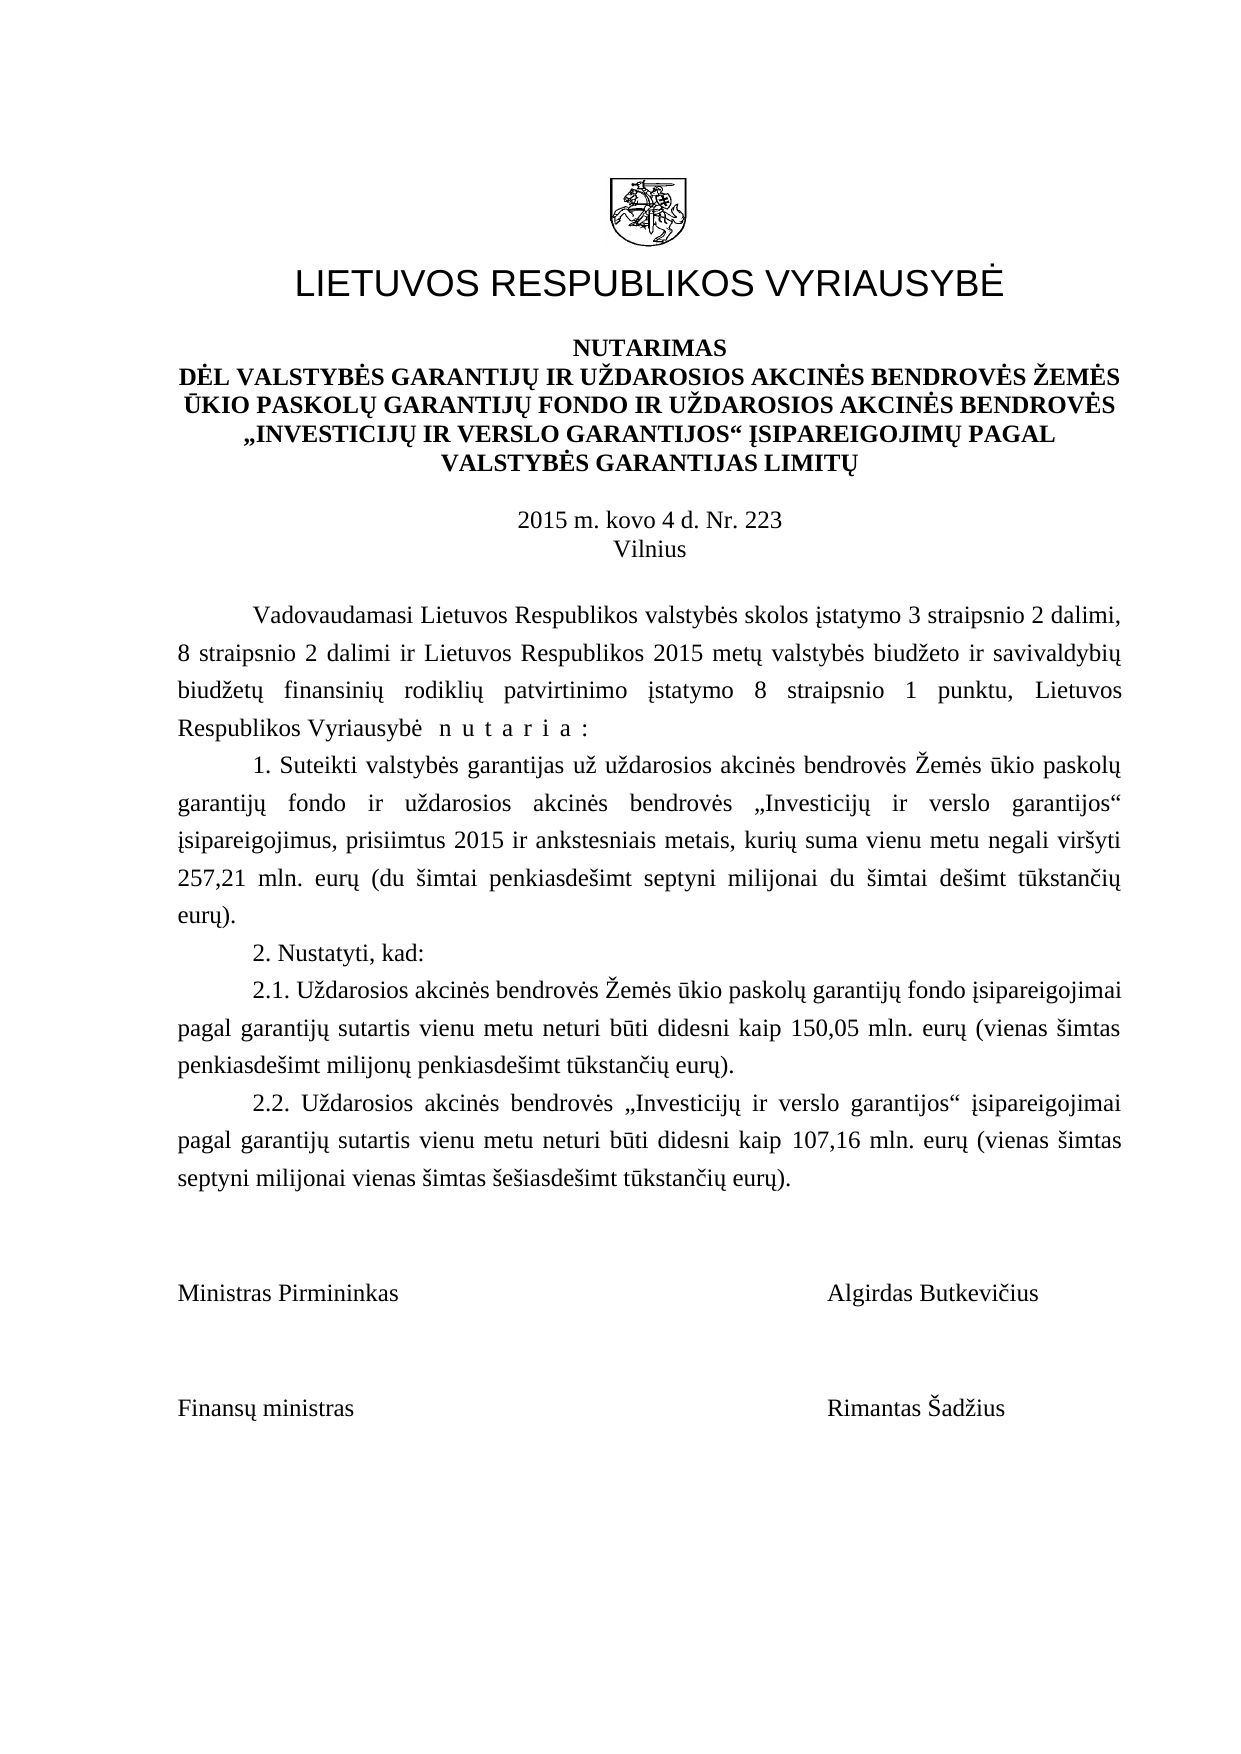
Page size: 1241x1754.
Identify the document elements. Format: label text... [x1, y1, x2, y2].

text 2015 m. kovo 4 d. Nr. 223 Vilnius [177, 505, 1122, 563]
text 2. Nustatyti, kad: [177, 929, 1122, 967]
text Finansų ministras Rimantas Šadžius [177, 1393, 1122, 1422]
text nutarimas [177, 333, 1122, 362]
text Vadovaudamasi Lietuvos Respublikos valstybės skolos įstatymo 3 straipsnio 2 dalimi, 8 straipsnio 2 dalimi ir Lietuvos Respublikos 2015 metų valstybės biudžeto ir savivaldybių biudžetų finansinių rodiklių patvirtinimo įstatymo 8 straipsnio 1 punktu, Lietuvos Respublikos Vyriausybė nutaria: [177, 592, 1122, 742]
text Lietuvos Respublikos Vyriausybė [177, 261, 1122, 304]
text 2.2. Uždarosios akcinės bendrovės „Investicijų ir verslo garantijos“ įsipareigojimai pagal garantijų sutartis vienu metu neturi būti didesni kaip 107,16 mln. eurų (vienas šimtas septyni milijonai vienas šimtas šešiasdešimt tūkstančių eurų). [177, 1079, 1122, 1192]
text 2.1. Uždarosios akcinės bendrovės Žemės ūkio paskolų garantijų fondo įsipareigojimai pagal garantijų sutartis vienu metu neturi būti didesni kaip 150,05 mln. eurų (vienas šimtas penkiasdešimt milijonų penkiasdešimt tūkstančių eurų). [177, 967, 1122, 1079]
text Dėl VALSTYBĖS GARANTIJŲ IR UŽDAROSIOS AKCINĖS BENDROVĖS ŽEMĖS ŪKIO PASKOLŲ GARANTIJŲ FONDO IR UŽDAROSIOS AKCINĖS BENDROVĖS „INVESTICIJŲ IR VERSLO GARANTIJOS“ ĮSIPAREIGOJIMŲ PAGAL VALSTYBĖS GARANTIJAS LIMITŲ [177, 362, 1122, 477]
text 1. Suteikti valstybės garantijas už uždarosios akcinės bendrovės Žemės ūkio paskolų garantijų fondo ir uždarosios akcinės bendrovės „Investicijų ir verslo garantijos“ įsipareigojimus, prisiimtus 2015 ir ankstesniais metais, kurių suma vienu metu negali viršyti 257,21 mln. eurų (du šimtai penkiasdešimt septyni milijonai du šimtai dešimt tūkstančių eurų). [177, 742, 1122, 929]
text Ministras Pirmininkas Algirdas Butkevičius [177, 1278, 1122, 1307]
